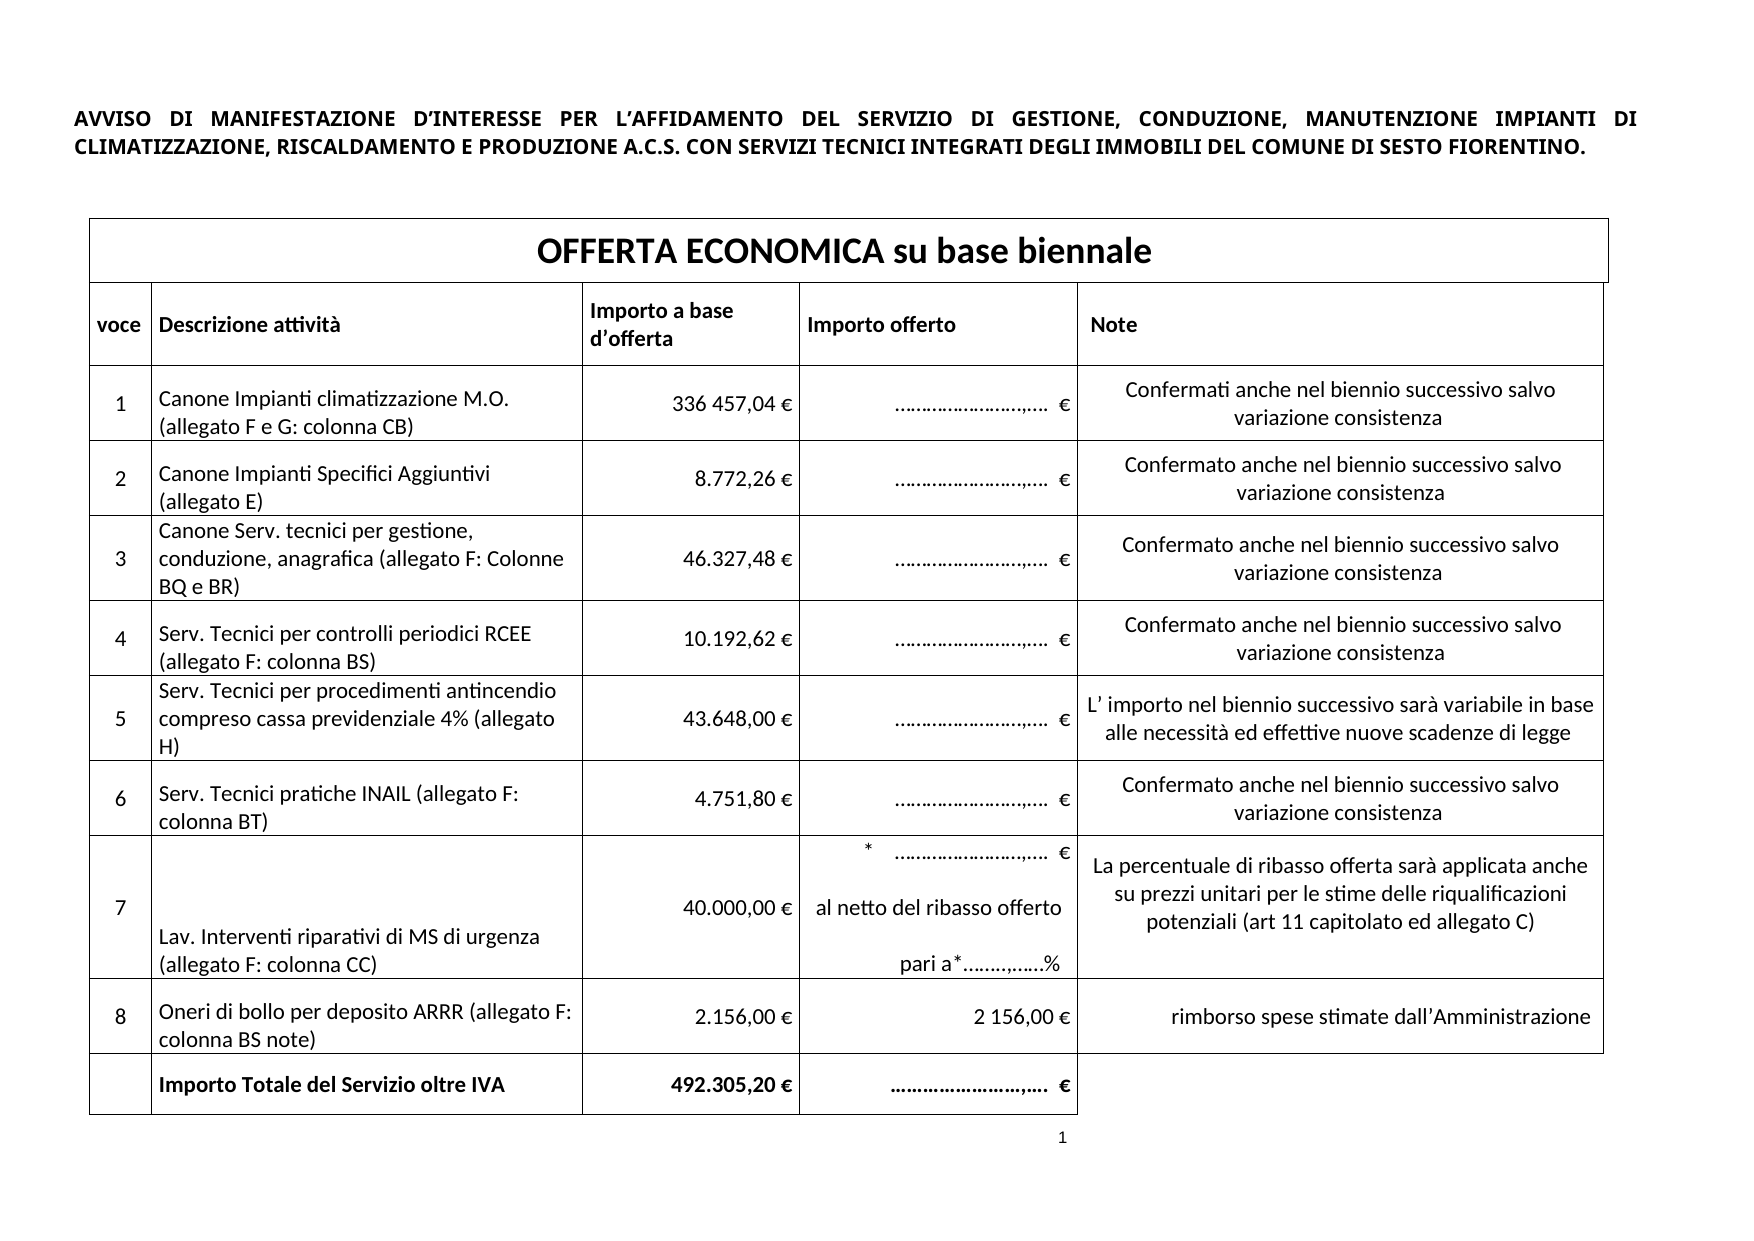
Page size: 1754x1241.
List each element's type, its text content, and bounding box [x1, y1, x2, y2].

table_cell 8 [90, 979, 151, 1053]
table_cell 336 457,04 € [583, 366, 799, 440]
table_cell Canone Impianti Specifici Aggiuntivi (allegato E) [152, 441, 582, 515]
table_cell 2 156,00 € [800, 979, 1077, 1053]
table_cell [1604, 760, 1609, 835]
table_cell [1604, 440, 1609, 515]
table_cell 2.156,00 € [583, 979, 799, 1053]
table_cell 7 [90, 836, 151, 978]
table_cell 492.305,20 € [583, 1054, 799, 1114]
table_cell Confermato anche nel biennio successivo salvo variazione consistenza [1078, 441, 1603, 515]
table_header OFFERTA ECONOMICA su base biennale [90, 219, 1608, 282]
table_cell Descrizione attività [152, 283, 582, 365]
table_cell ……………………,…. € [800, 516, 1077, 600]
table_cell 4.751,80 € [583, 761, 799, 835]
table_cell 2 [90, 441, 151, 515]
table_cell 1 [90, 366, 151, 440]
table_cell [1604, 600, 1609, 675]
table_cell [1604, 978, 1609, 1053]
table_cell ……………………,…. € [800, 676, 1077, 760]
table_cell 43.648,00 € [583, 676, 799, 760]
table_cell 4 [90, 601, 151, 675]
table_cell Canone Impianti climatizzazione M.O. (allegato F e G: colonna CB) [152, 366, 582, 440]
table_cell [1078, 1054, 1604, 1114]
table_cell ……………………,…. € [800, 601, 1077, 675]
table_cell 8.772,26 € [583, 441, 799, 515]
table_cell Oneri di bollo per deposito ARRR (allegato F: colonna BS note) [152, 979, 582, 1053]
table_cell [1604, 1053, 1609, 1114]
table_cell 46.327,48 € [583, 516, 799, 600]
table_cell ……………………,…. € [800, 441, 1077, 515]
table_cell Importo offerto [800, 283, 1077, 365]
table_cell 3 [90, 516, 151, 600]
table_cell Canone Serv. tecnici per gestione, conduzione, anagrafica (allegato F: Colonne BQ e BR) [152, 516, 582, 600]
table_cell [1604, 835, 1609, 978]
table_cell Confermato anche nel biennio successivo salvo variazione consistenza [1078, 601, 1603, 675]
table_cell voce [90, 283, 151, 365]
table_cell rimborso spese stimate dall’Amministrazione [1078, 979, 1603, 1053]
table_cell La percentuale di ribasso offerta sarà applicata anche su prezzi unitari per le stime delle riqualificazioni potenziali (art 11 capitolato ed allegato C) [1078, 836, 1603, 978]
table_cell Serv. Tecnici per controlli periodici RCEE (allegato F: colonna BS) [152, 601, 582, 675]
table_cell Note [1078, 283, 1603, 365]
table_cell Lav. Interventi riparativi di MS di urgenza (allegato F: colonna CC) [152, 836, 582, 978]
table_cell [1604, 675, 1609, 760]
table_cell Confermato anche nel biennio successivo salvo variazione consistenza [1078, 761, 1603, 835]
table_cell Confermati anche nel biennio successivo salvo variazione consistenza [1078, 366, 1603, 440]
table_cell Importo Totale del Servizio oltre IVA [152, 1054, 582, 1114]
table_cell [1604, 515, 1609, 600]
table_cell Importo a base d’offerta [583, 283, 799, 365]
table_cell [1604, 365, 1609, 440]
table_cell [1604, 283, 1609, 365]
table_cell ……………………,…. € [800, 761, 1077, 835]
table_cell 10.192,62 € [583, 601, 799, 675]
table_cell ……………………,…. € [800, 1054, 1077, 1114]
text AVVISO DI MANIFESTAZIONE D’INTERESSE PER L’AFFIDAMENTO DEL SERVIZIO DI GESTIONE, CONDUZIONE, MANUTENZIONE IMPIANTI DI CLIMATIZZAZIONE, RISCALDAMENTO E PRODUZIONE A.C.S. CON SERVIZI TECNICI INTEGRATI DEGLI IMMOBILI DEL COMUNE DI SESTO FIORENTINO. [74, 104, 1639, 161]
table_cell Serv. Tecnici per procedimenti antincendio compreso cassa previdenziale 4% (allegato H) [152, 676, 582, 760]
table_cell [90, 1054, 151, 1114]
table_cell 5 [90, 676, 151, 760]
table_cell 6 [90, 761, 151, 835]
table_cell 40.000,00 € [583, 836, 799, 978]
table_cell ……………………,…. € [800, 366, 1077, 440]
table_cell Confermato anche nel biennio successivo salvo variazione consistenza [1078, 516, 1603, 600]
table_cell L’ importo nel biennio successivo sarà variabile in base alle necessità ed effettive nuove scadenze di legge [1078, 676, 1603, 760]
table_cell * ……………………,…. € al netto del ribasso offerto pari a*……..,……% [800, 836, 1077, 978]
table_cell Serv. Tecnici pratiche INAIL (allegato F: colonna BT) [152, 761, 582, 835]
